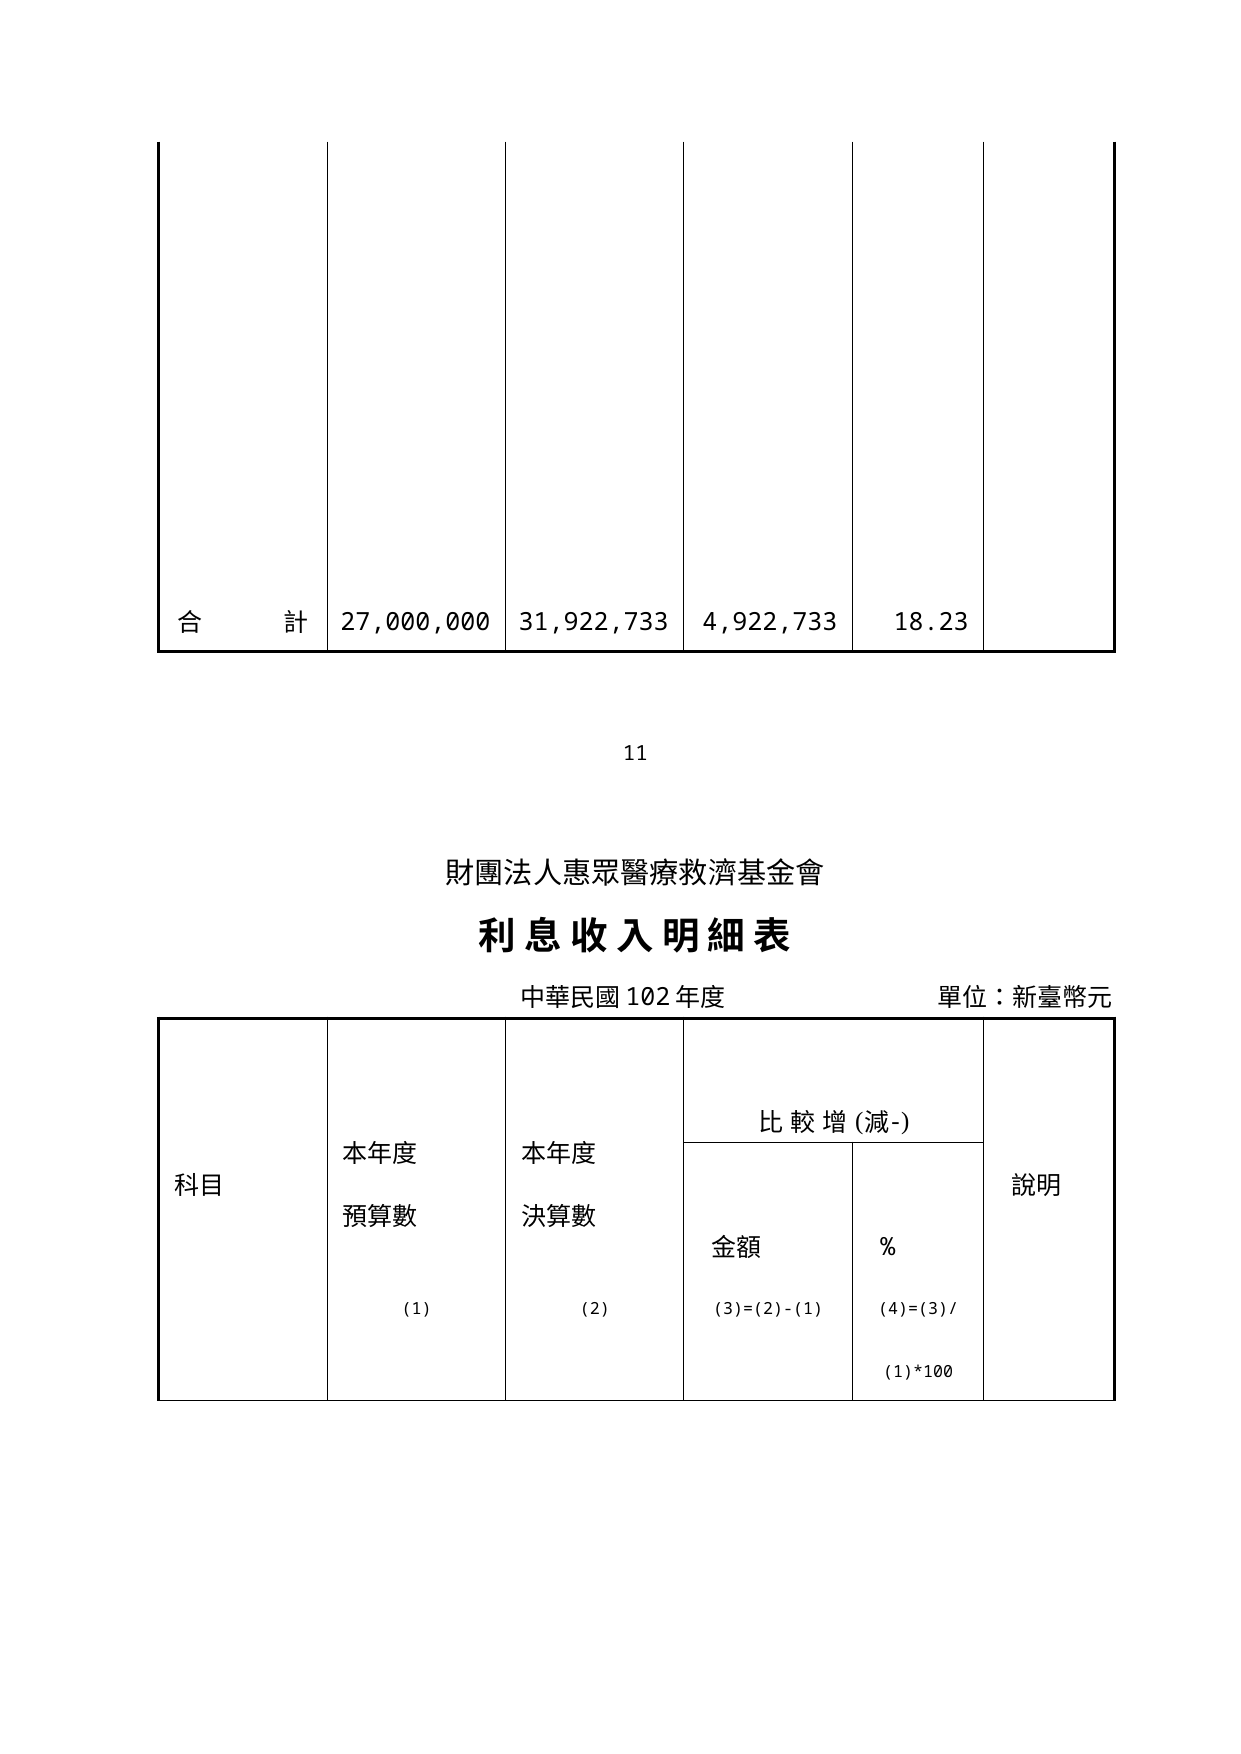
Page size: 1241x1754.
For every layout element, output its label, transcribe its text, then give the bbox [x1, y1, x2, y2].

table_header 本年度 決算數 [506, 1020, 683, 1267]
table_header 說明 [984, 1020, 1113, 1267]
table_cell [984, 533, 1113, 650]
table_cell [160, 142, 327, 275]
table_cell [328, 275, 505, 400]
table_cell [984, 142, 1113, 275]
text 中華民國102年度 單位：新臺幣元 [469, 954, 1198, 1017]
table_cell 31,922,733 [506, 533, 683, 650]
table_header 比較增(減-) [684, 1020, 983, 1142]
table_cell (2) [506, 1267, 683, 1400]
table_cell (4)=(3)/(1)*100 [853, 1267, 983, 1400]
table_cell [853, 275, 983, 400]
text 11 [118, 738, 1152, 767]
table_cell % [853, 1143, 983, 1267]
table_cell [684, 400, 852, 533]
table_header 科目 [160, 1020, 327, 1267]
text 財團法人惠眾醫療救濟基金會 [118, 829, 1152, 892]
table_cell 18.23 [853, 533, 983, 650]
table_cell 金額 [684, 1143, 852, 1267]
table_cell 27,000,000 [328, 533, 505, 650]
table_cell [160, 275, 327, 400]
table_cell 合 計 [160, 533, 327, 650]
table_cell (3)=(2)-(1) [684, 1267, 852, 1400]
table_cell (1) [328, 1267, 505, 1400]
table_cell [160, 400, 327, 533]
table_cell [328, 142, 505, 275]
table_cell [684, 275, 852, 400]
text 利息收入明細表 [118, 892, 1152, 954]
table_cell [160, 1267, 327, 1400]
table_cell [506, 400, 683, 533]
table_cell [984, 1267, 1113, 1400]
table_cell [984, 275, 1113, 400]
table_cell [506, 142, 683, 275]
table_cell [506, 275, 683, 400]
table_cell [853, 400, 983, 533]
table_cell [984, 400, 1113, 533]
table_cell [853, 142, 983, 275]
table_cell 4,922,733 [684, 533, 852, 650]
table_cell [328, 400, 505, 533]
table_header 本年度 預算數 [328, 1020, 505, 1267]
table_cell [684, 142, 852, 275]
